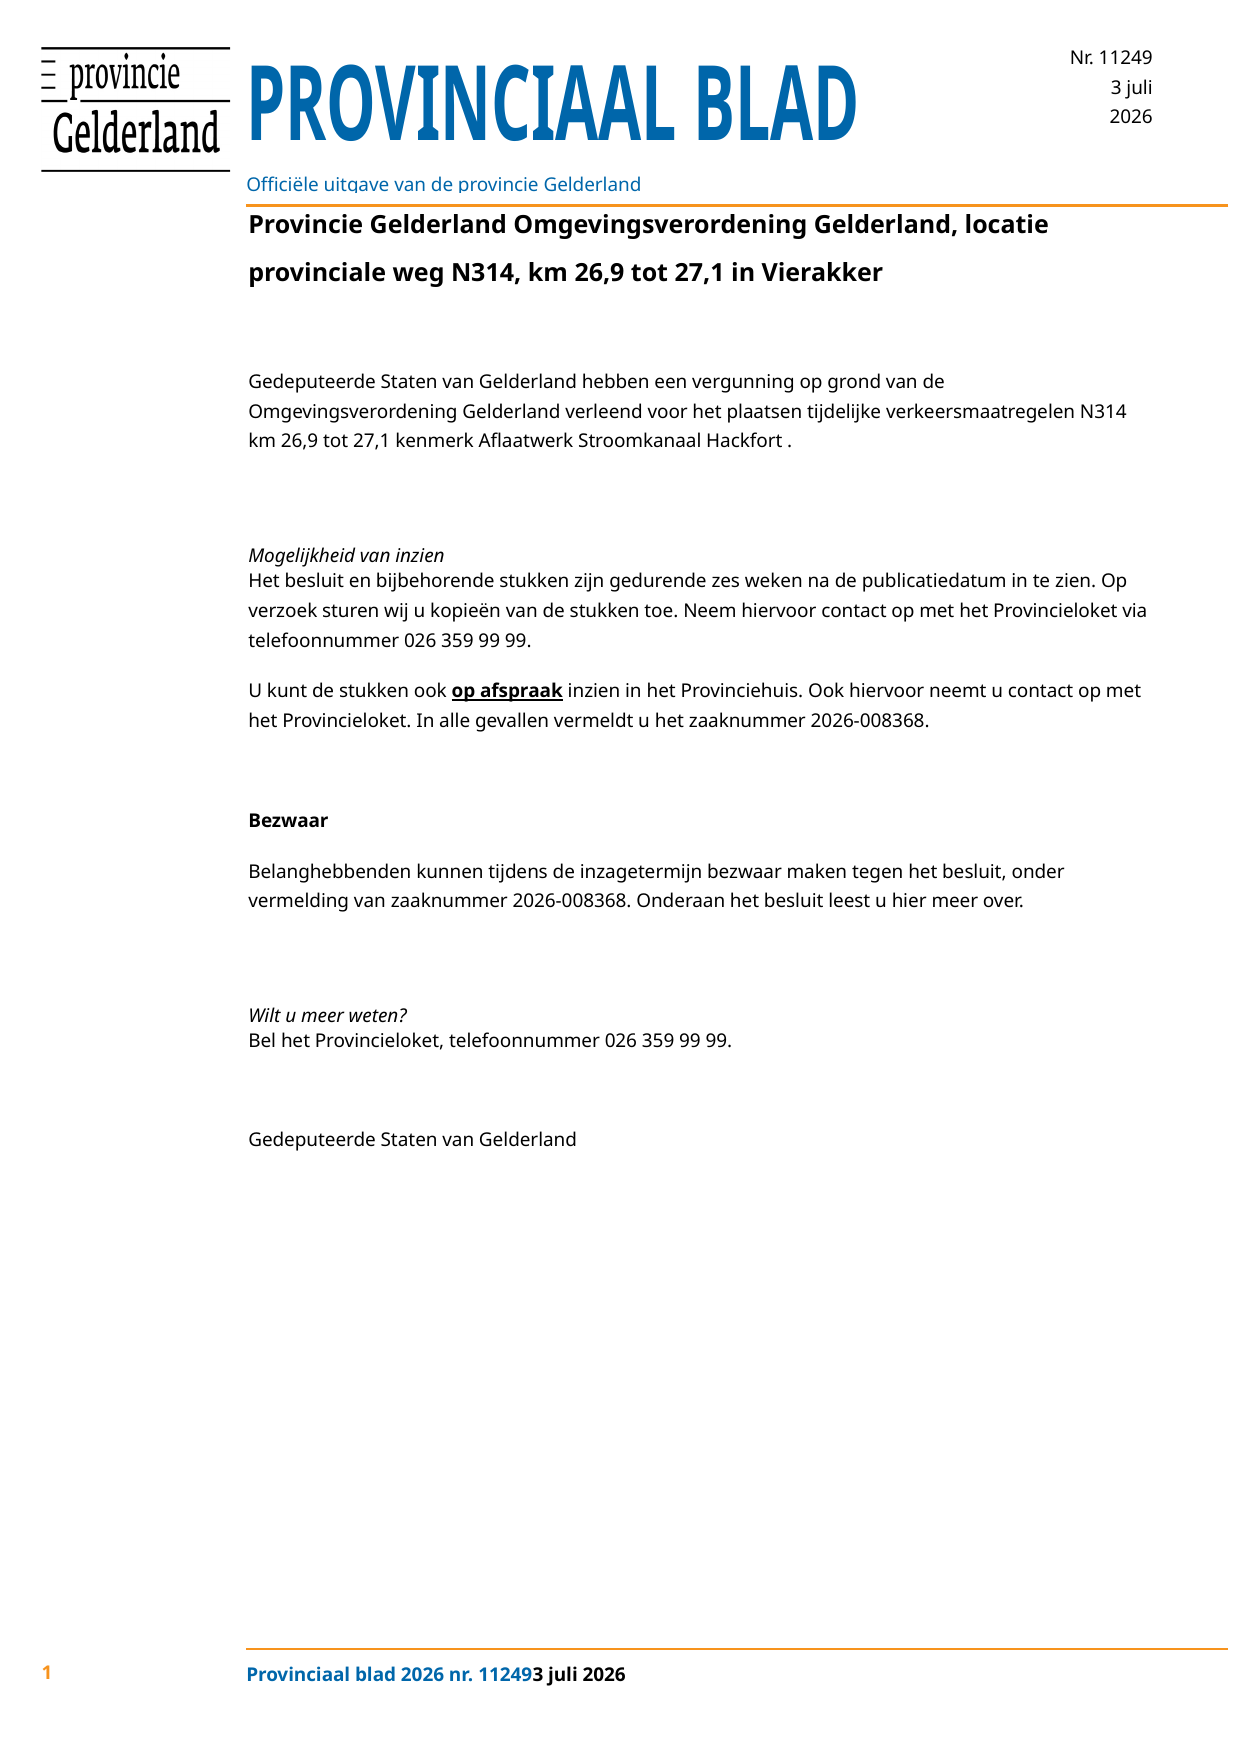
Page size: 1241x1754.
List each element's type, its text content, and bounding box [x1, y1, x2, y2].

text Belanghebbenden kunnen tijdens de inzagetermijn bezwaar maken tegen het besluit, onder vermelding van zaaknummer 2026-008368. Onderaan het besluit leest u hier meer over. [248, 858, 1152, 913]
picture [41, 47, 231, 172]
text Het besluit en bijbehorende stukken zijn gedurende zes weken na de publicatiedatum in te zien. Op verzoek sturen wij u kopieën van de stukken toe. Neem hiervoor contact op met het Provincieloket via telefoonnummer 026 359 99 99. [248, 568, 1152, 652]
text Mogelijkheid van inzien [248, 542, 1152, 568]
text Gedeputeerde Staten van Gelderland [248, 1126, 1152, 1152]
text Bel het Provincieloket, telefoonnummer 026 359 99 99. [248, 1028, 1152, 1053]
text Gedeputeerde Staten van Gelderland hebben een vergunning op grond van de Omgevingsverordening Gelderland verleend voor het plaatsen tijdelijke verkeersmaatregelen N314 km 26,9 tot 27,1 kenmerk Aflaatwerk Stroomkanaal Hackfort . [248, 368, 1152, 453]
text Bezwaar [248, 808, 1152, 833]
text Wilt u meer weten? [248, 1002, 1152, 1028]
text Provincie Gelderland Omgevingsverordening Gelderland, locatie provinciale weg N314, km 26,9 tot 27,1 in Vierakker [248, 207, 1152, 288]
text U kunt de stukken ook op afspraak inzien in het Provinciehuis. Ook hiervoor neemt u contact op met het Provincieloket. In alle gevallen vermeldt u het zaaknummer 2026-008368. [248, 677, 1152, 732]
